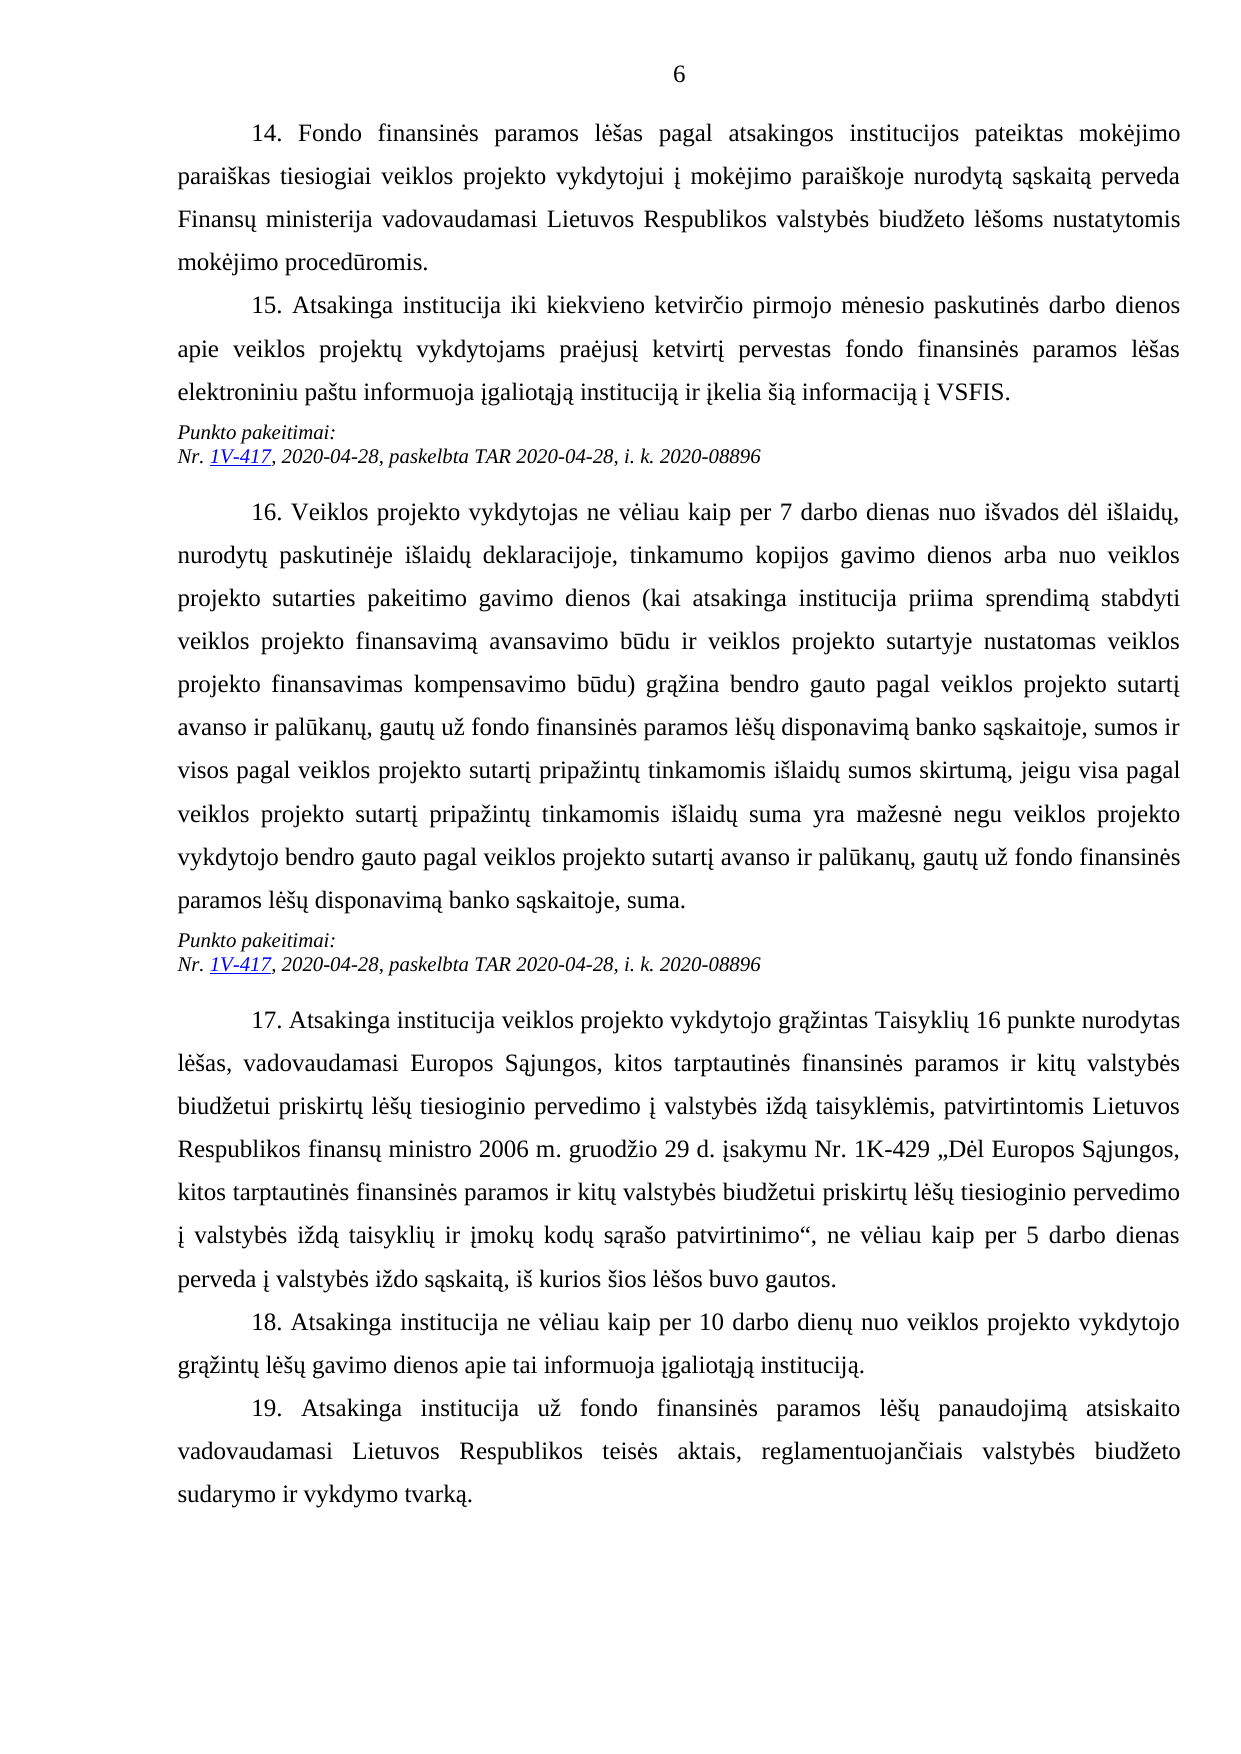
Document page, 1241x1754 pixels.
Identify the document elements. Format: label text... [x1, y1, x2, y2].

text 16. Veiklos projekto vykdytojas ne vėliau kaip per 7 darbo dienas nuo išvados dėl išlaidų, nurodytų paskutinėje išlaidų deklaracijoje, tinkamumo kopijos gavimo dienos arba nuo veiklos projekto sutarties pakeitimo gavimo dienos (kai atsakinga institucija priima sprendimą stabdyti veiklos projekto finansavimą avansavimo būdu ir veiklos projekto sutartyje nustatomas veiklos projekto finansavimas kompensavimo būdu) grąžina bendro gauto pagal veiklos projekto sutartį avanso ir palūkanų, gautų už fondo finansinės paramos lėšų disponavimą banko sąskaitoje, sumos ir visos pagal veiklos projekto sutartį pripažintų tinkamomis išlaidų sumos skirtumą, jeigu visa pagal veiklos projekto sutartį pripažintų tinkamomis išlaidų suma yra mažesnė negu veiklos projekto vykdytojo bendro gauto pagal veiklos projekto sutartį avanso ir palūkanų, gautų už fondo finansinės paramos lėšų disponavimą banko sąskaitoje, suma. [177, 497, 1181, 914]
text 14. Fondo finansinės paramos lėšas pagal atsakingos institucijos pateiktas mokėjimo paraiškas tiesiogiai veiklos projekto vykdytojui į mokėjimo paraiškoje nurodytą sąskaitą perveda Finansų ministerija vadovaudamasi Lietuvos Respublikos valstybės biudžeto lėšoms nustatytomis mokėjimo procedūromis. [177, 118, 1181, 276]
text Nr. 1V-417, 2020-04-28, paskelbta TAR 2020-04-28, i. k. 2020-08896 [177, 444, 1181, 468]
text Punkto pakeitimai: [177, 420, 1181, 444]
text 17. Atsakinga institucija veiklos projekto vykdytojo grąžintas Taisyklių 16 punkte nurodytas lėšas, vadovaudamasi Europos Sąjungos, kitos tarptautinės finansinės paramos ir kitų valstybės biudžetui priskirtų lėšų tiesioginio pervedimo į valstybės iždą taisyklėmis, patvirtintomis Lietuvos Respublikos finansų ministro 2006 m. gruodžio 29 d. įsakymu Nr. 1K-429 „Dėl Europos Sąjungos, kitos tarptautinės finansinės paramos ir kitų valstybės biudžetui priskirtų lėšų tiesioginio pervedimo į valstybės iždą taisyklių ir įmokų kodų sąrašo patvirtinimo“, ne vėliau kaip per 5 darbo dienas perveda į valstybės iždo sąskaitą, iš kurios šios lėšos buvo gautos. [177, 1005, 1181, 1292]
text Punkto pakeitimai: [177, 928, 1181, 952]
text Nr. 1V-417, 2020-04-28, paskelbta TAR 2020-04-28, i. k. 2020-08896 [177, 952, 1181, 976]
text 18. Atsakinga institucija ne vėliau kaip per 10 darbo dienų nuo veiklos projekto vykdytojo grąžintų lėšų gavimo dienos apie tai informuoja įgaliotąją instituciją. [177, 1307, 1181, 1379]
text 15. Atsakinga institucija iki kiekvieno ketvirčio pirmojo mėnesio paskutinės darbo dienos apie veiklos projektų vykdytojams praėjusį ketvirtį pervestas fondo finansinės paramos lėšas elektroniniu paštu informuoja įgaliotąją instituciją ir įkelia šią informaciją į VSFIS. [177, 291, 1181, 406]
text 19. Atsakinga institucija už fondo finansinės paramos lėšų panaudojimą atsiskaito vadovaudamasi Lietuvos Respublikos teisės aktais, reglamentuojančiais valstybės biudžeto sudarymo ir vykdymo tvarką. [177, 1393, 1181, 1508]
